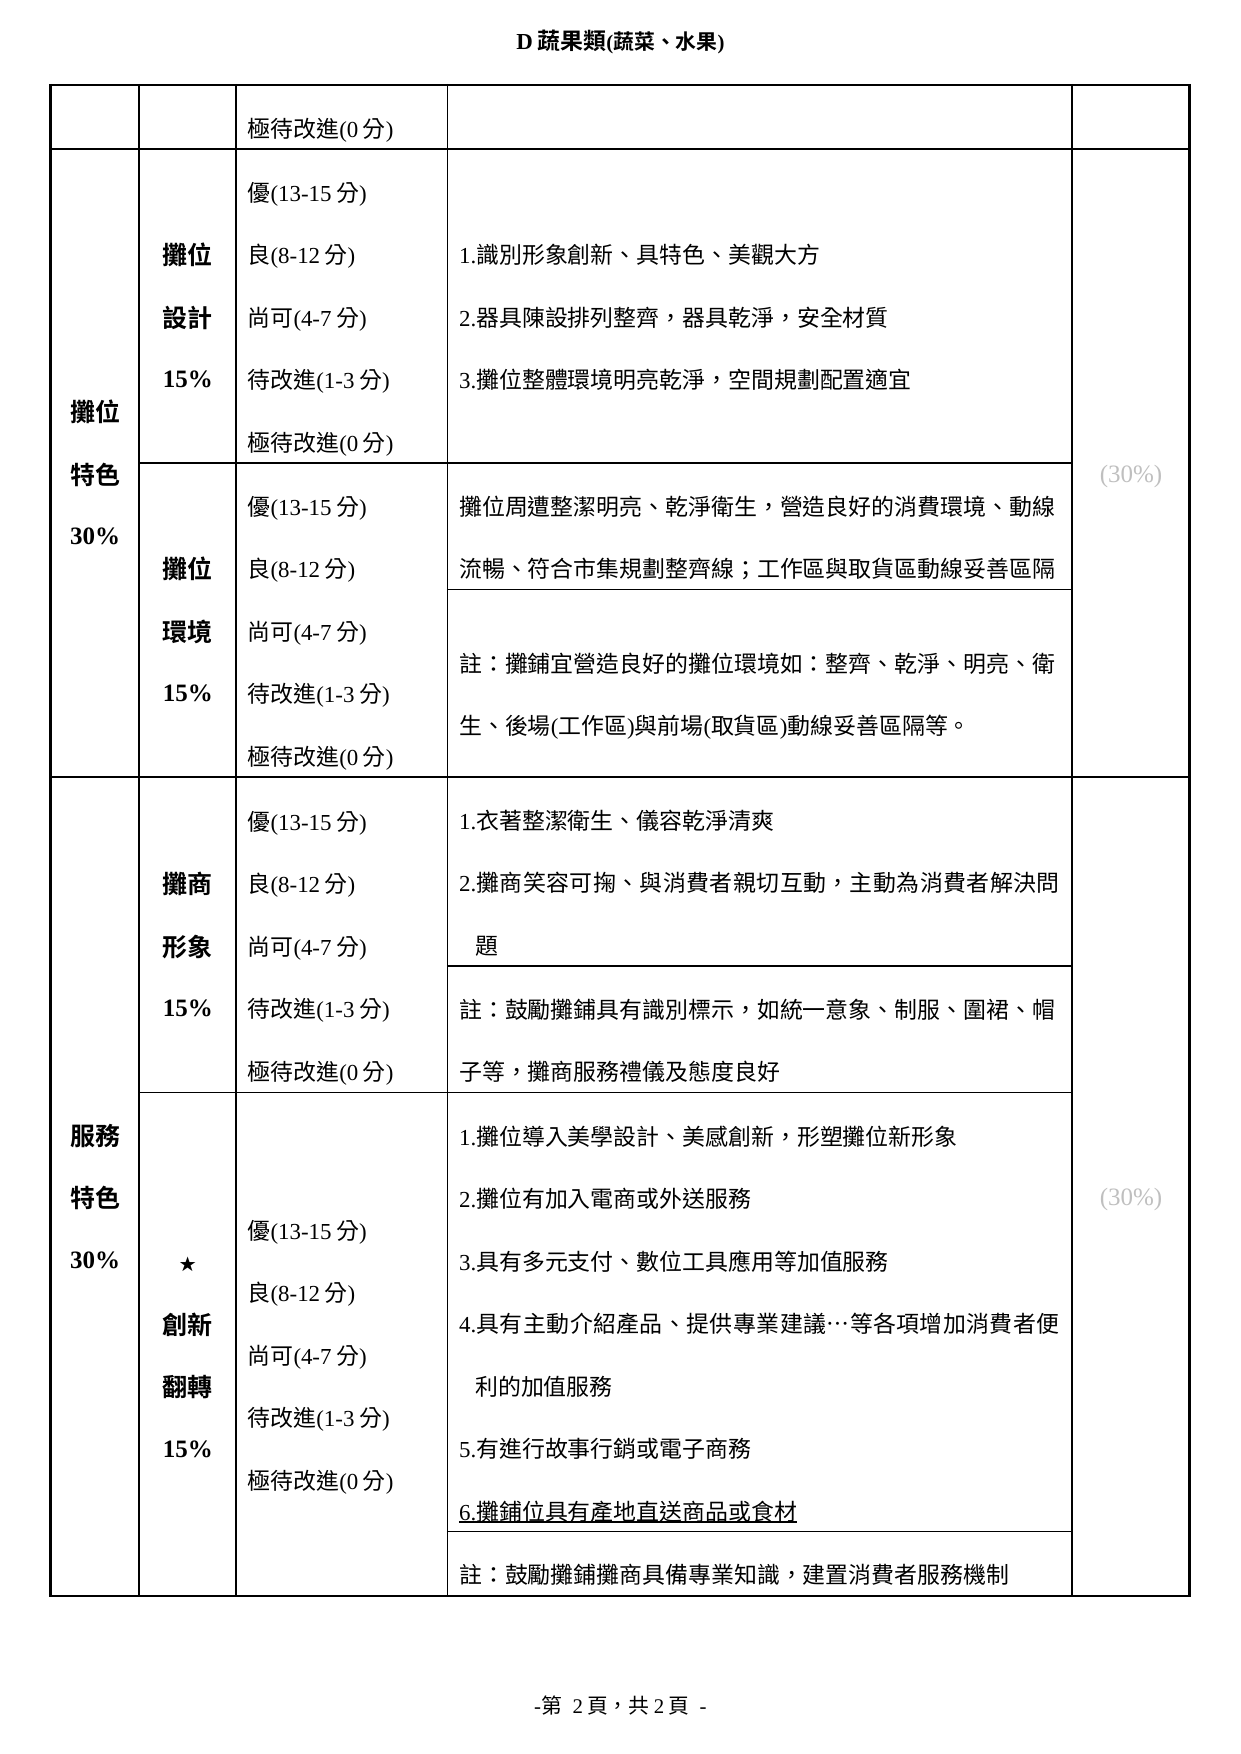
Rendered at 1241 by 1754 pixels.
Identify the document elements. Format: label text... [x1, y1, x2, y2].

table_cell 註：鼓勵攤鋪具有識別標示，如統一意象、制服、圍裙、帽子等，攤商服務禮儀及態度良好 [448, 967, 1071, 1092]
table_cell [52, 86, 138, 148]
table_cell [140, 86, 235, 148]
table_cell [448, 86, 1071, 148]
table_cell (30%) [1073, 150, 1188, 776]
table_cell 服務特色 30% [52, 778, 138, 1595]
table_cell 1.攤位導入美學設計、美感創新，形塑攤位新形象 2.攤位有加入電商或外送服務 3.具有多元支付、數位工具應用等加值服務 4.具有主動介紹產品、提供專業建議…等各項增加消費者便利的加值服務 5.有進行故事行銷或電子商務 6.攤鋪位具有產地直送商品或食材 [448, 1093, 1071, 1531]
table_cell 攤位周遭整潔明亮、乾淨衛生，營造良好的消費環境、動線流暢、符合市集規劃整齊線；工作區與取貨區動線妥善區隔 [448, 464, 1071, 589]
table_cell 攤位特色 30% [52, 150, 138, 776]
table_cell (30%) [1073, 778, 1188, 1595]
table_cell 優(13-15分) 良(8-12分) 尚可(4-7分) 待改進(1-3分) 極待改進(0分) [237, 150, 447, 462]
table_cell 優(13-15分) 良(8-12分) 尚可(4-7分) 待改進(1-3分) 極待改進(0分) [237, 1093, 447, 1595]
table_cell 優(13-15分) 良(8-12分) 尚可(4-7分) 待改進(1-3分) 極待改進(0分) [237, 464, 447, 776]
table_cell [1073, 86, 1188, 148]
table_cell 1.衣著整潔衛生、儀容乾淨清爽 2.攤商笑容可掬、與消費者親切互動，主動為消費者解決問題 [448, 778, 1071, 965]
table_cell 攤位環境 15% [140, 464, 235, 776]
table_cell 1.識別形象創新、具特色、美觀大方 2.器具陳設排列整齊，器具乾淨，安全材質 3.攤位整體環境明亮乾淨，空間規劃配置適宜 [448, 150, 1071, 462]
table_cell 攤位設計 15% [140, 150, 235, 462]
table_cell 攤商形象15% [140, 778, 235, 1092]
table_cell 註：鼓勵攤鋪攤商具備專業知識，建置消費者服務機制 [448, 1532, 1071, 1595]
table_cell 極待改進(0分) [237, 86, 447, 148]
table_cell ★ 創新翻轉15% [140, 1093, 235, 1595]
table_cell 註：攤鋪宜營造良好的攤位環境如：整齊、乾淨、明亮、衛生、後場(工作區)與前場(取貨區)動線妥善區隔等。 [448, 590, 1071, 776]
table_cell 優(13-15分) 良(8-12分) 尚可(4-7分) 待改進(1-3分) 極待改進(0分) [237, 778, 447, 1092]
